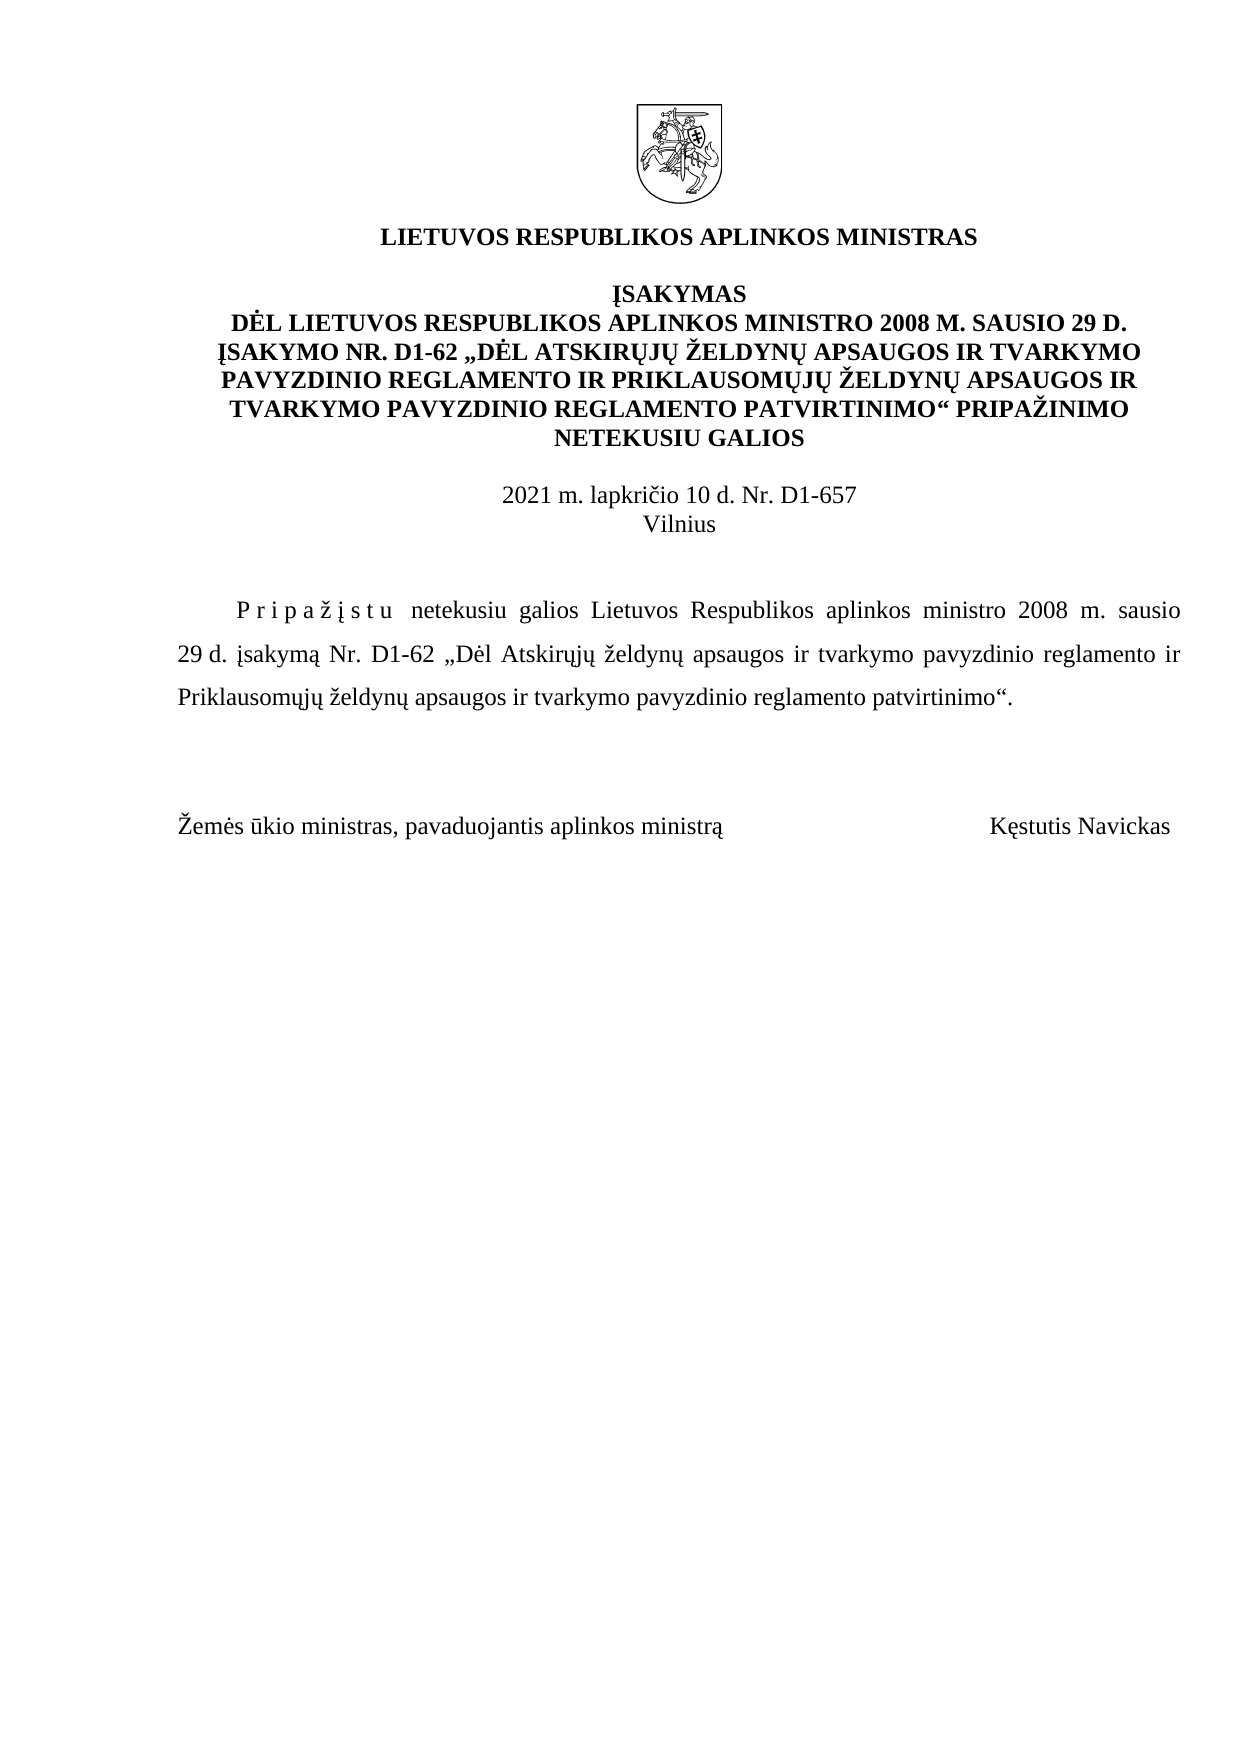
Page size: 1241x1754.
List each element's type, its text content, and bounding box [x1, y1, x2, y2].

text Žemės ūkio ministras, pavaduojantis aplinkos ministrą Kęstutis Navickas [177, 811, 1181, 840]
text Vilnius [177, 509, 1181, 538]
text LIETUVOS RESPUBLIKOS APLINKOS MINISTRAS [177, 222, 1181, 279]
text Pripažįstu netekusiu galios Lietuvos Respublikos aplinkos ministro 2008 m. sausio 29 d. įsakymą Nr. D1-62 „Dėl Atskirųjų želdynų apsaugos ir tvarkymo pavyzdinio reglamento ir Priklausomųjų želdynų apsaugos ir tvarkymo pavyzdinio reglamento patvirtinimo“. [177, 596, 1181, 711]
text ĮSAKYMAS [177, 279, 1181, 308]
text DĖL LIETUVOS RESPUBLIKOS APLINKOS MINISTRO 2008 M. SAUSIO 29 D. ĮSAKYMO NR. D1-62 „DĖL ATSKIRŲJŲ ŽELDYNŲ APSAUGOS IR TVARKYMO PAVYZDINIO REGLAMENTO IR PRIKLAUSOMŲJŲ ŽELDYNŲ APSAUGOS IR TVARKYMO PAVYZDINIO REGLAMENTO PATVIRTINIMO“ PRIPAŽINIMO NETEKUSIU GALIOS [177, 308, 1181, 452]
text 2021 m. lapkričio 10 d. Nr. D1-657 [177, 481, 1181, 509]
